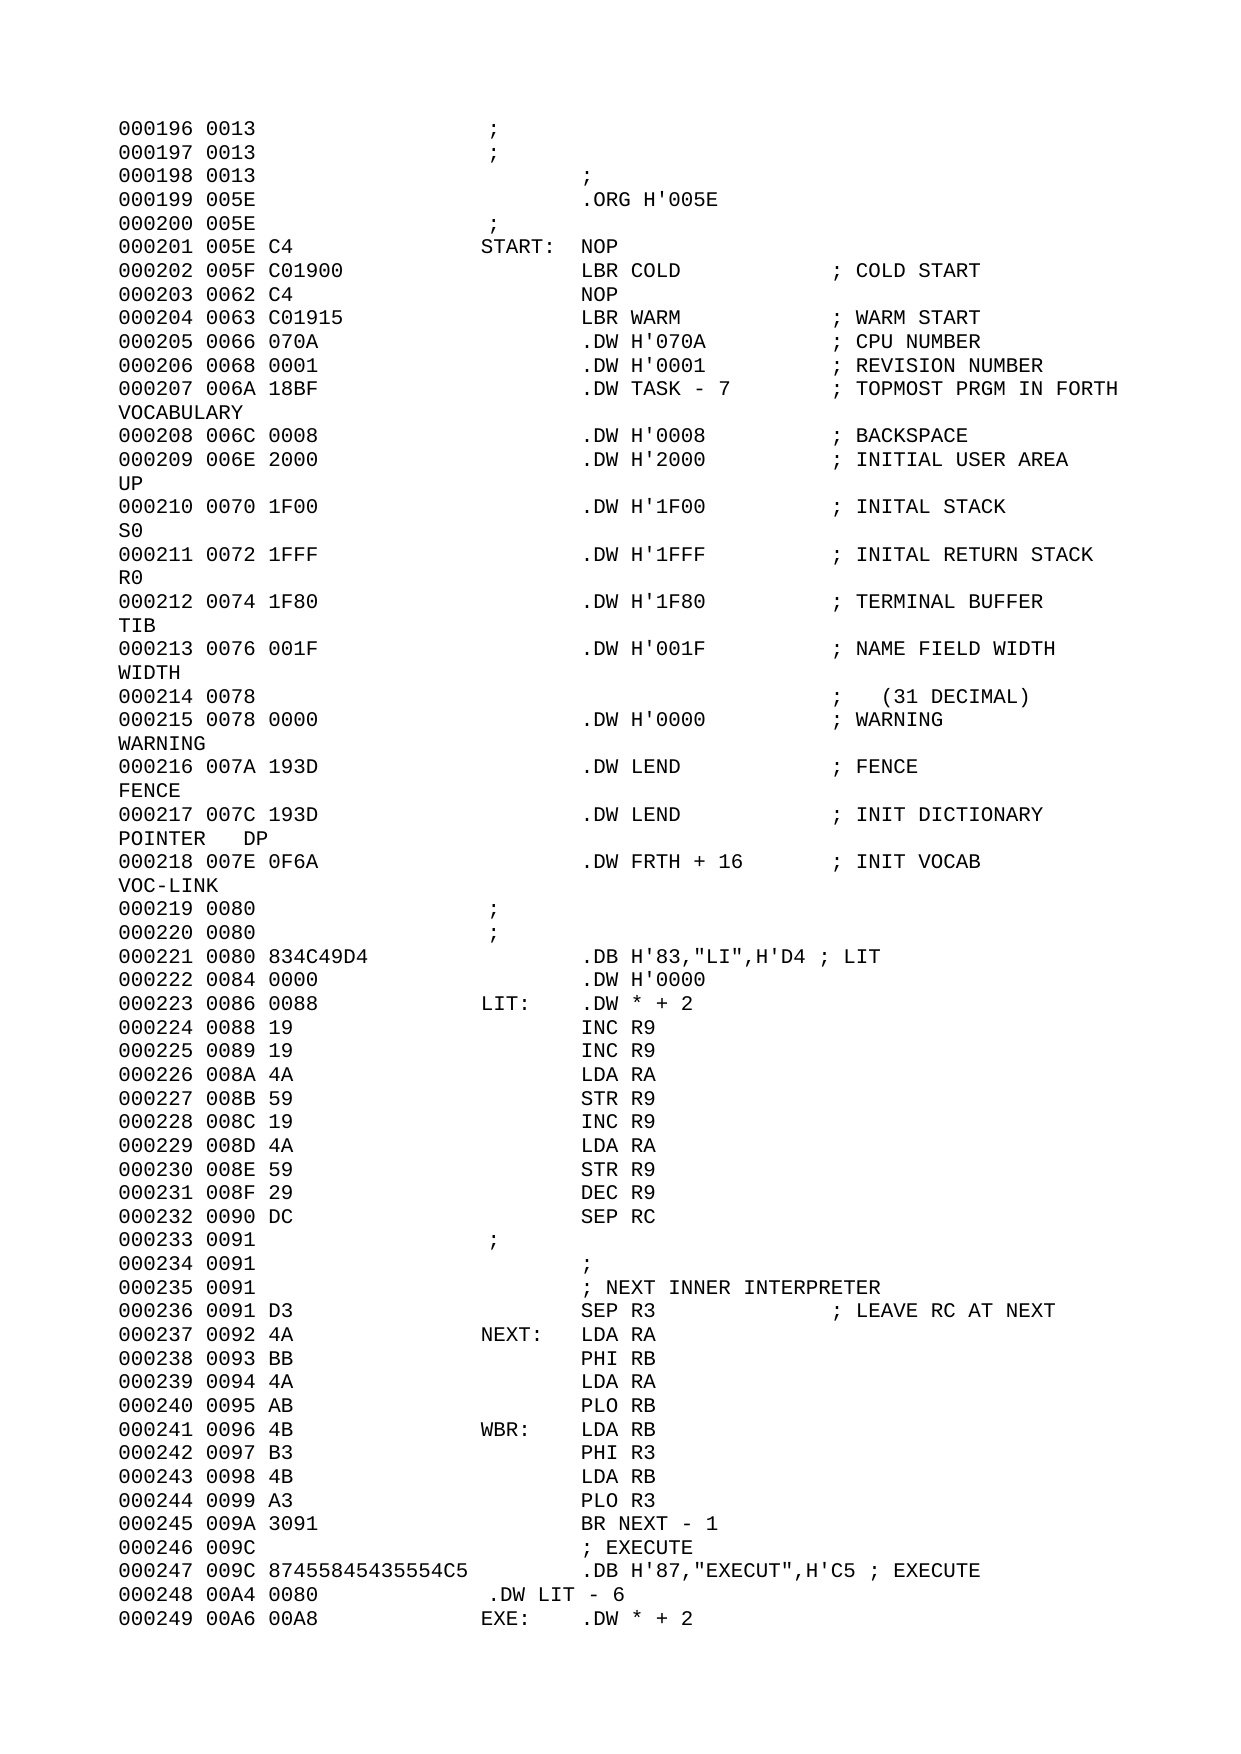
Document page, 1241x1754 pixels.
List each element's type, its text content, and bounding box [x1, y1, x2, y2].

text 000205 0066 070A .DW H'070A ; CPU NUMBER [118, 331, 1122, 354]
text 000203 0062 C4 NOP [118, 284, 1122, 307]
text 000204 0063 C01915 LBR WARM ; WARM START [118, 307, 1122, 331]
text 000199 005E .ORG H'005E [118, 189, 1122, 213]
text 000249 00A6 00A8 EXE: .DW * + 2 [118, 1608, 1122, 1631]
text 000197 0013 ; [118, 142, 1122, 165]
text 000224 0088 19 INC R9 [118, 1017, 1122, 1040]
text 000238 0093 BB PHI RB [118, 1348, 1122, 1371]
text 000215 0078 0000 .DW H'0000 ; WARNING WARNING [118, 709, 1122, 757]
text 000214 0078 ; (31 DECIMAL) [118, 686, 1122, 709]
text 000239 0094 4A LDA RA [118, 1371, 1122, 1395]
text 000226 008A 4A LDA RA [118, 1064, 1122, 1088]
text 000213 0076 001F .DW H'001F ; NAME FIELD WIDTH WIDTH [118, 638, 1122, 686]
text 000244 0099 A3 PLO R3 [118, 1489, 1122, 1513]
text 000246 009C ; EXECUTE [118, 1537, 1122, 1561]
text 000237 0092 4A NEXT: LDA RA [118, 1324, 1122, 1348]
text 000221 0080 834C49D4 .DB H'83,"LI",H'D4 ; LIT [118, 946, 1122, 969]
text 000210 0070 1F00 .DW H'1F00 ; INITAL STACK S0 [118, 496, 1122, 544]
text 000231 008F 29 DEC R9 [118, 1182, 1122, 1206]
text 000196 0013 ; [118, 118, 1122, 142]
text 000198 0013 ; [118, 165, 1122, 189]
text 000228 008C 19 INC R9 [118, 1111, 1122, 1135]
text 000240 0095 AB PLO RB [118, 1395, 1122, 1419]
text 000241 0096 4B WBR: LDA RB [118, 1419, 1122, 1442]
text 000236 0091 D3 SEP R3 ; LEAVE RC AT NEXT [118, 1300, 1122, 1324]
text 000247 009C 87455845435554C5 .DB H'87,"EXECUT",H'C5 ; EXECUTE [118, 1561, 1122, 1584]
text 000223 0086 0088 LIT: .DW * + 2 [118, 993, 1122, 1017]
text 000201 005E C4 START: NOP [118, 236, 1122, 260]
text 000245 009A 3091 BR NEXT - 1 [118, 1513, 1122, 1537]
text 000248 00A4 0080 .DW LIT - 6 [118, 1584, 1122, 1608]
text 000212 0074 1F80 .DW H'1F80 ; TERMINAL BUFFER TIB [118, 591, 1122, 638]
text 000216 007A 193D .DW LEND ; FENCE FENCE [118, 757, 1122, 804]
text 000233 0091 ; [118, 1229, 1122, 1253]
text 000243 0098 4B LDA RB [118, 1466, 1122, 1489]
text 000209 006E 2000 .DW H'2000 ; INITIAL USER AREA UP [118, 449, 1122, 496]
text 000227 008B 59 STR R9 [118, 1088, 1122, 1111]
text 000207 006A 18BF .DW TASK - 7 ; TOPMOST PRGM IN FORTH VOCABULARY [118, 378, 1122, 426]
text 000220 0080 ; [118, 922, 1122, 946]
text 000208 006C 0008 .DW H'0008 ; BACKSPACE [118, 426, 1122, 449]
text 000218 007E 0F6A .DW FRTH + 16 ; INIT VOCAB VOC-LINK [118, 851, 1122, 898]
text 000235 0091 ; NEXT INNER INTERPRETER [118, 1277, 1122, 1300]
text 000217 007C 193D .DW LEND ; INIT DICTIONARY POINTER DP [118, 804, 1122, 851]
text 000206 0068 0001 .DW H'0001 ; REVISION NUMBER [118, 354, 1122, 378]
text 000232 0090 DC SEP RC [118, 1206, 1122, 1229]
text 000229 008D 4A LDA RA [118, 1135, 1122, 1158]
text 000211 0072 1FFF .DW H'1FFF ; INITAL RETURN STACK R0 [118, 544, 1122, 591]
text 000230 008E 59 STR R9 [118, 1158, 1122, 1182]
text 000225 0089 19 INC R9 [118, 1040, 1122, 1064]
text 000200 005E ; [118, 213, 1122, 236]
text 000242 0097 B3 PHI R3 [118, 1442, 1122, 1466]
text 000202 005F C01900 LBR COLD ; COLD START [118, 260, 1122, 284]
text 000234 0091 ; [118, 1253, 1122, 1277]
text 000222 0084 0000 .DW H'0000 [118, 969, 1122, 993]
text 000219 0080 ; [118, 898, 1122, 922]
